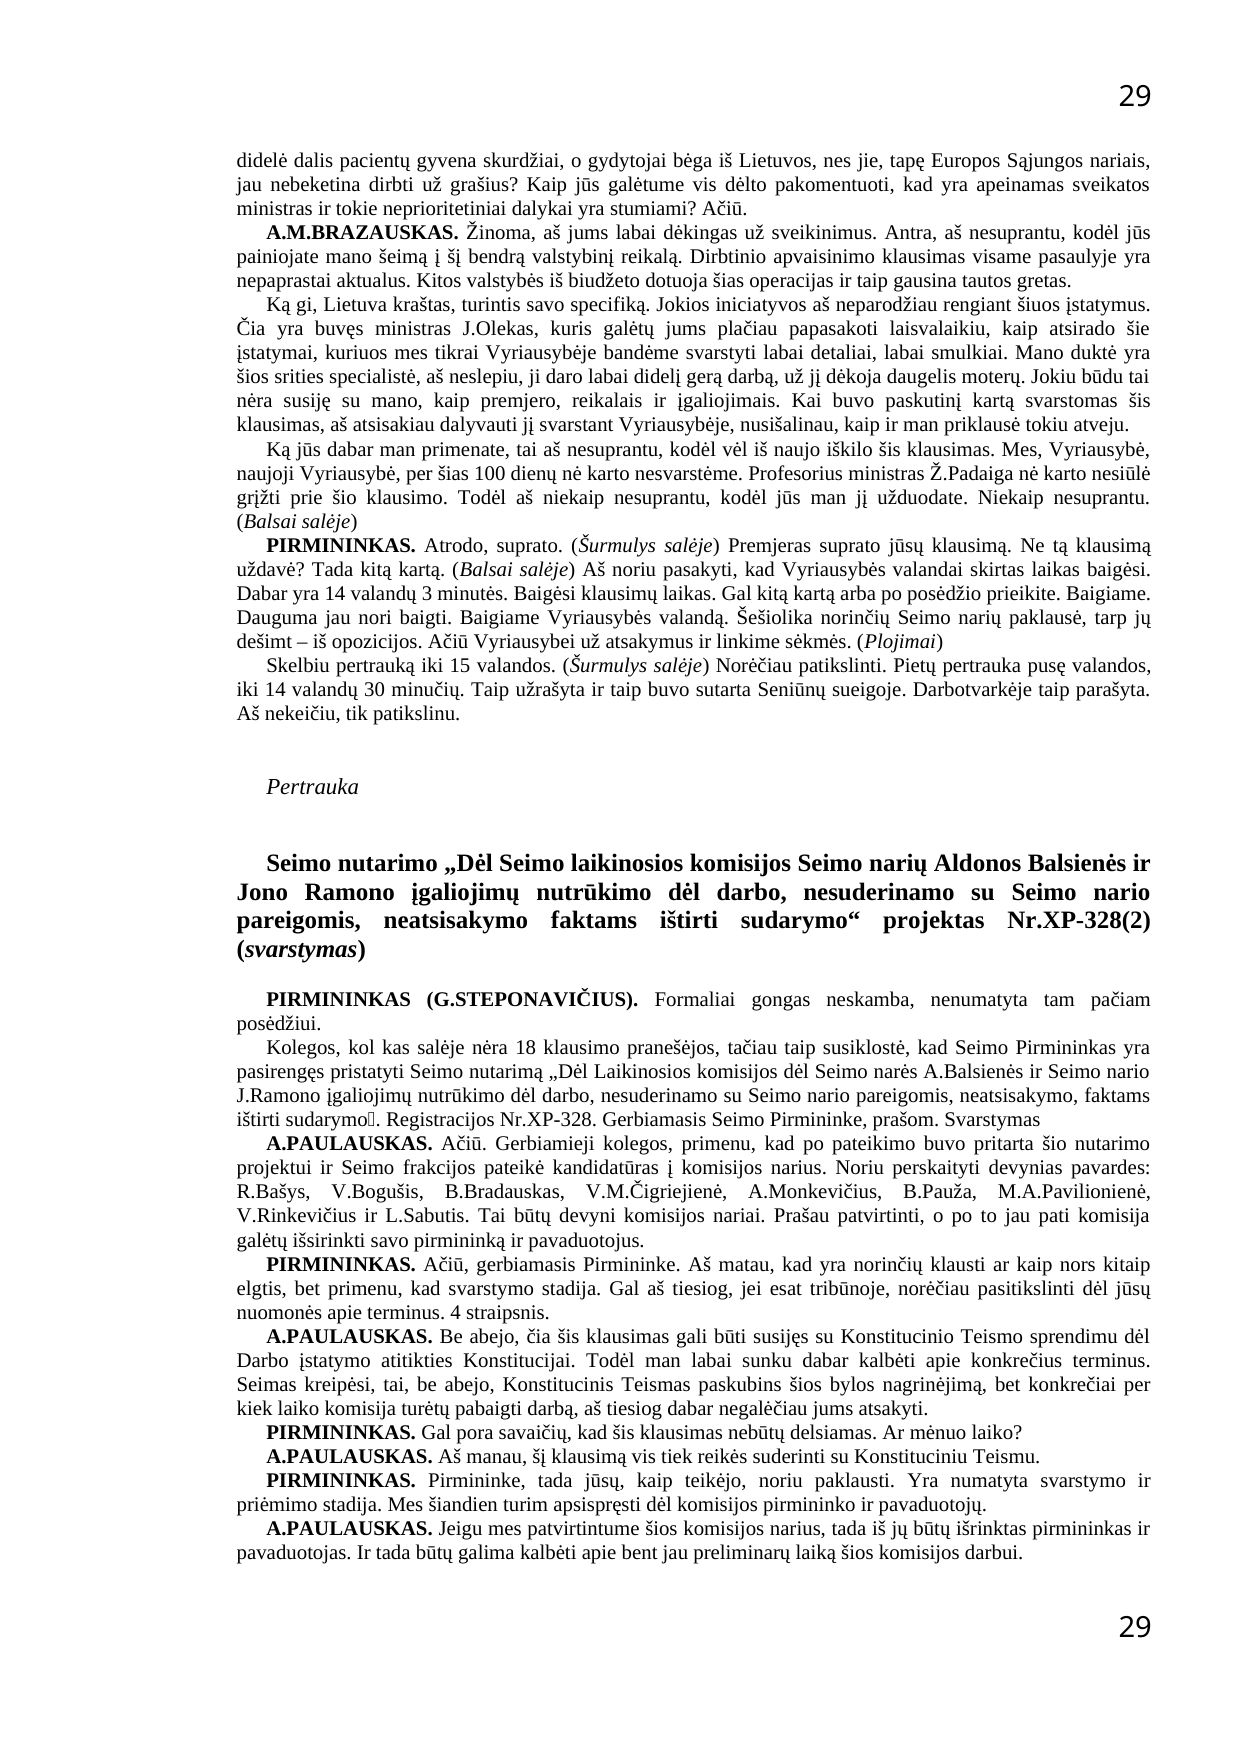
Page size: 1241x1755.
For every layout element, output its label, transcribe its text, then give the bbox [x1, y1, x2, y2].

text A.PAULAUSKAS. Jeigu mes patvirtintume šios komisijos narius, tada iš jų būtų išrinktas pirmininkas ir pavaduotojas. Ir tada būtų galima kalbėti apie bent jau preliminarų laiką šios komisijos darbui. [236, 1516, 1152, 1564]
text PIRMININKAS. Pirmininke, tada jūsų, kaip teikėjo, noriu paklausti. Yra numatyta svarstymo ir priėmimo stadija. Mes šiandien turim apsispręsti dėl komisijos pirmininko ir pavaduotojų. [236, 1468, 1152, 1516]
text Seimo nutarimo „Dėl Seimo laikinosios komisijos Seimo narių Aldonos Balsienės ir Jono Ramono įgaliojimų nutrūkimo dėl darbo, nesuderinamo su Seimo nario pareigomis, neatsisakymo faktams ištirti sudarymo“ projektas Nr.XP-328(2) (svarstymas) [236, 848, 1152, 963]
text A.PAULAUSKAS. Be abejo, čia šis klausimas gali būti susijęs su Konstitucinio Teismo sprendimu dėl Darbo įstatymo atitikties Konstitucijai. Todėl man labai sunku dabar kalbėti apie konkrečius terminus. Seimas kreipėsi, tai, be abejo, Konstitucinis Teismas paskubins šios bylos nagrinėjimą, bet konkrečiai per kiek laiko komisija turėtų pabaigti darbą, aš tiesiog dabar negalėčiau jums atsakyti. [236, 1324, 1152, 1420]
text PIRMININKAS. Ačiū, gerbiamasis Pirmininke. Aš matau, kad yra norinčių klausti ar kaip nors kitaip elgtis, bet primenu, kad svarstymo stadija. Gal aš tiesiog, jei esat tribūnoje, norėčiau pasitikslinti dėl jūsų nuomonės apie terminus. 4 straipsnis. [236, 1252, 1152, 1324]
text PIRMININKAS. Atrodo, suprato. (Šurmulys salėje) Premjeras suprato jūsų klausimą. Ne tą klausimą uždavė? Tada kitą kartą. (Balsai salėje) Aš noriu pasakyti, kad Vyriausybės valandai skirtas laikas baigėsi. Dabar yra 14 valandų 3 minutės. Baigėsi klausimų laikas. Gal kitą kartą arba po posėdžio prieikite. Baigiame. Dauguma jau nori baigti. Baigiame Vyriausybės valandą. Šešiolika norinčių Seimo narių paklausė, tarp jų dešimt – iš opozicijos. Ačiū Vyriausybei už atsakymus ir linkime sėkmės. (Plojimai) [236, 533, 1152, 653]
text Skelbiu pertrauką iki 15 valandos. (Šurmulys salėje) Norėčiau patikslinti. Pietų pertrauka pusę valandos, iki 14 valandų 30 minučių. Taip užrašyta ir taip buvo sutarta Seniūnų sueigoje. Darbotvarkėje taip parašyta. Aš nekeičiu, tik patikslinu. [236, 653, 1152, 725]
text didelė dalis pacientų gyvena skurdžiai, o gydytojai bėga iš Lietuvos, nes jie, tapę Europos Sąjungos nariais, jau nebeketina dirbti už grašius? Kaip jūs galėtume vis dėlto pakomentuoti, kad yra apeinamas sveikatos ministras ir tokie neprioritetiniai dalykai yra stumiami? Ačiū. [236, 148, 1152, 220]
text Kolegos, kol kas salėje nėra 18 klausimo pranešėjos, tačiau taip susiklostė, kad Seimo Pirmininkas yra pasirengęs pristatyti Seimo nutarimą „Dėl Laikinosios komisijos dėl Seimo narės A.Balsienės ir Seimo nario J.Ramono įgaliojimų nutrūkimo dėl darbo, nesuderinamo su Seimo nario pareigomis, neatsisakymo, faktams ištirti sudarymo. Registracijos Nr.XP-328. Gerbiamasis Seimo Pirmininke, prašom. Svarstymas [236, 1035, 1152, 1131]
text PIRMININKAS (G.STEPONAVIČIUS). Formaliai gongas neskamba, nenumatyta tam pačiam posėdžiui. [236, 987, 1152, 1035]
text A.PAULAUSKAS. Aš manau, šį klausimą vis tiek reikės suderinti su Konstituciniu Teismu. [236, 1444, 1152, 1468]
text PIRMININKAS. Gal pora savaičių, kad šis klausimas nebūtų delsiamas. Ar mėnuo laiko? [236, 1420, 1152, 1444]
text Ką jūs dabar man primenate, tai aš nesuprantu, kodėl vėl iš naujo iškilo šis klausimas. Mes, Vyriausybė, naujoji Vyriausybė, per šias 100 dienų nė karto nesvarstėme. Profesorius ministras Ž.Padaiga nė karto nesiūlė grįžti prie šio klausimo. Todėl aš niekaip nesuprantu, kodėl jūs man jį užduodate. Niekaip nesuprantu. (Balsai salėje) [236, 436, 1152, 533]
text Ką gi, Lietuva kraštas, turintis savo specifiką. Jokios iniciatyvos aš neparodžiau rengiant šiuos įstatymus. Čia yra buvęs ministras J.Olekas, kuris galėtų jums plačiau papasakoti laisvalaikiu, kaip atsirado šie įstatymai, kuriuos mes tikrai Vyriausybėje bandėme svarstyti labai detaliai, labai smulkiai. Mano duktė yra šios srities specialistė, aš neslepiu, ji daro labai didelį gerą darbą, už jį dėkoja daugelis moterų. Jokiu būdu tai nėra susiję su mano, kaip premjero, reikalais ir įgaliojimais. Kai buvo paskutinį kartą svarstomas šis klausimas, aš atsisakiau dalyvauti jį svarstant Vyriausybėje, nusišalinau, kaip ir man priklausė tokiu atveju. [236, 292, 1152, 436]
text A.PAULAUSKAS. Ačiū. Gerbiamieji kolegos, primenu, kad po pateikimo buvo pritarta šio nutarimo projektui ir Seimo frakcijos pateikė kandidatūras į komisijos narius. Noriu perskaityti devynias pavardes: R.Bašys, V.Bogušis, B.Bradauskas, V.M.Čigriejienė, A.Monkevičius, B.Pauža, M.A.Pavilionienė, V.Rinkevičius ir L.Sabutis. Tai būtų devyni komisijos nariai. Prašau patvirtinti, o po to jau pati komisija galėtų išsirinkti savo pirmininką ir pavaduotojus. [236, 1131, 1152, 1252]
text A.M.BRAZAUSKAS. Žinoma, aš jums labai dėkingas už sveikinimus. Antra, aš nesuprantu, kodėl jūs painiojate mano šeimą į šį bendrą valstybinį reikalą. Dirbtinio apvaisinimo klausimas visame pasaulyje yra nepaprastai aktualus. Kitos valstybės iš biudžeto dotuoja šias operacijas ir taip gausina tautos gretas. [236, 220, 1152, 292]
text Pertrauka [236, 773, 1152, 800]
